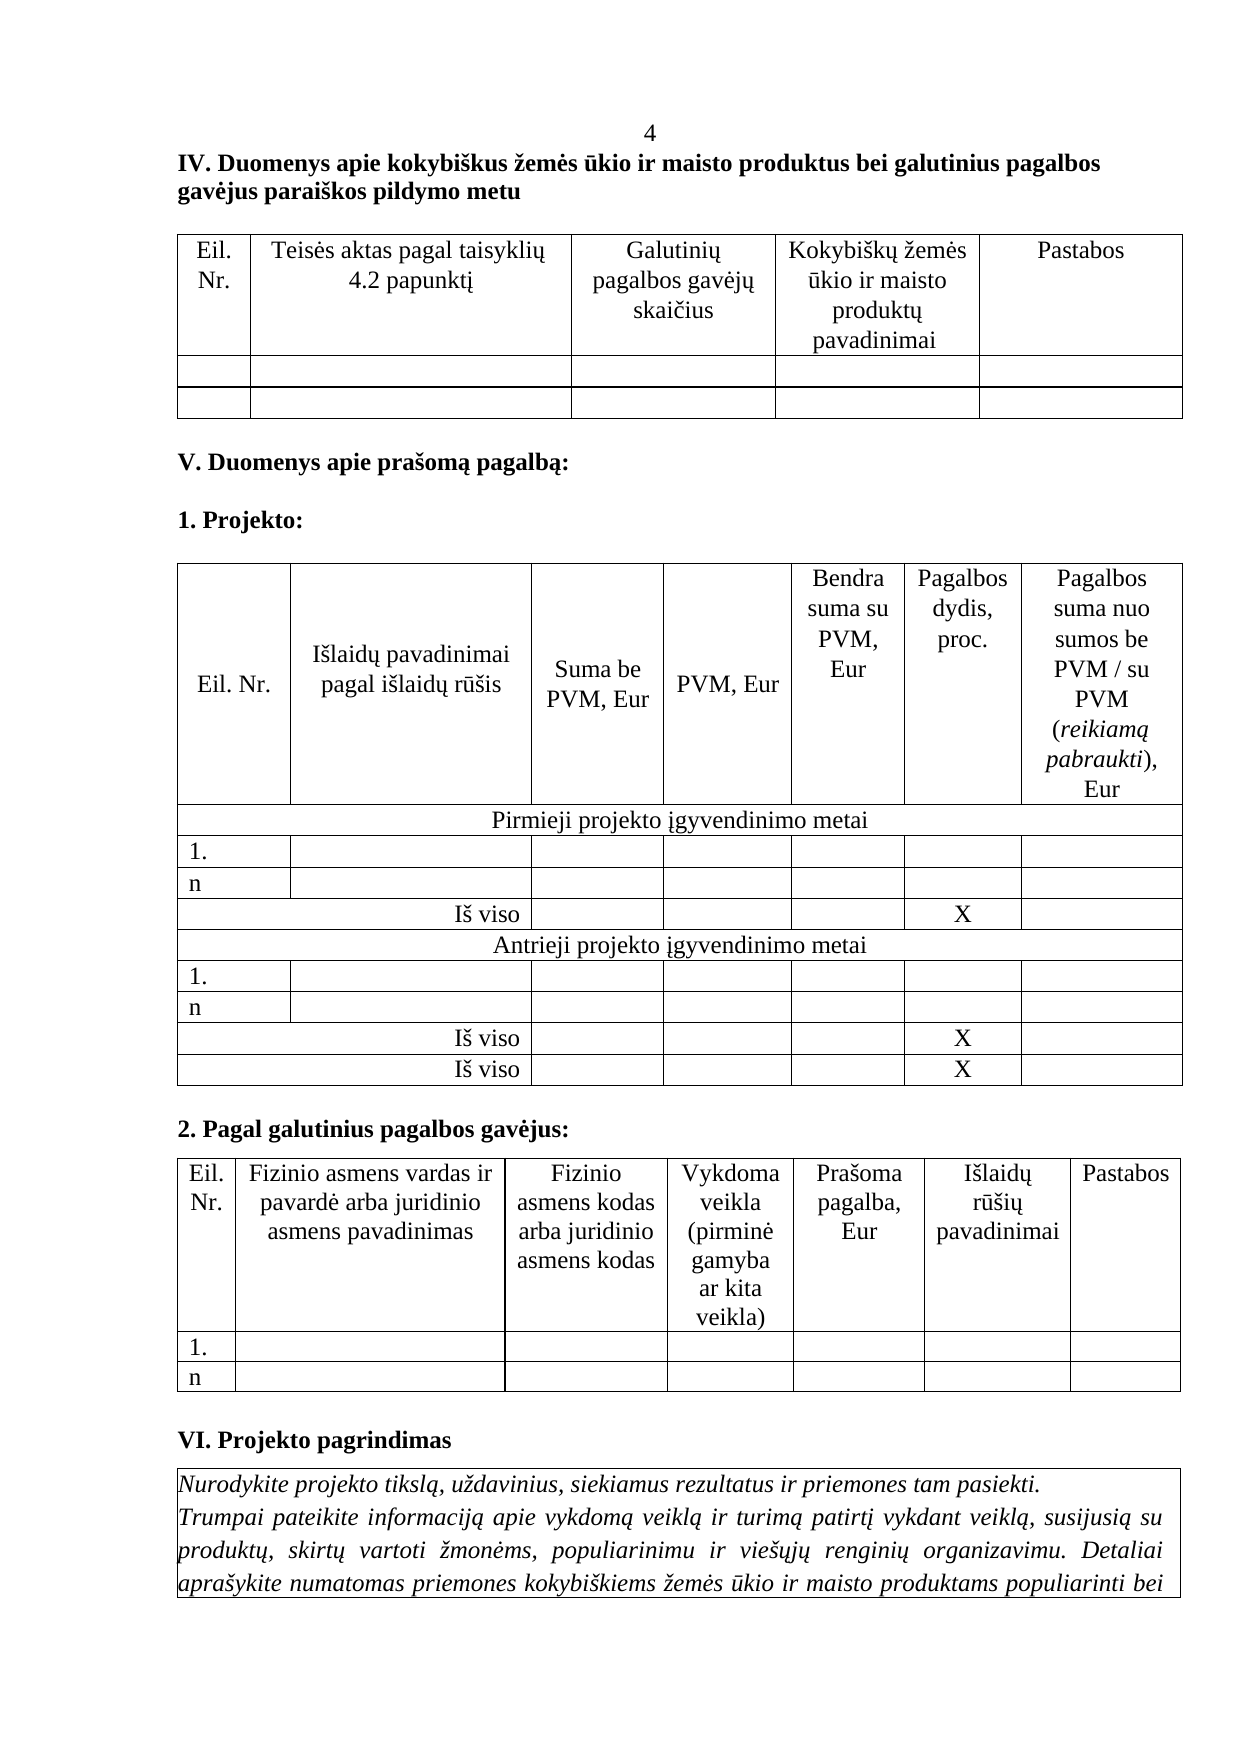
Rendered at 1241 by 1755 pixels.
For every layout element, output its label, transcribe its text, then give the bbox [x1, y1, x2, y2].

table_cell [664, 899, 791, 929]
table_header Bendra suma su PVM, Eur [792, 564, 904, 804]
table_cell [532, 1023, 663, 1053]
table_cell [532, 1055, 663, 1084]
table_cell [794, 1332, 924, 1361]
table_cell [251, 388, 571, 418]
table_header Pagalbos suma nuo sumos be PVM / su PVM (reikiamą pabraukti), Eur [1022, 564, 1182, 804]
table_header Išlaidų pavadinimai pagal išlaidų rūšis [291, 564, 531, 804]
table_cell [925, 1362, 1070, 1391]
table_cell [291, 992, 531, 1022]
table_cell Iš viso [178, 899, 531, 929]
table_cell [668, 1332, 793, 1361]
table_cell [925, 1332, 1070, 1361]
table_cell [905, 961, 1021, 991]
table_cell 1. [178, 961, 290, 991]
table_cell [506, 1362, 667, 1391]
table_cell [794, 1362, 924, 1391]
table_cell [251, 356, 571, 386]
table_cell [792, 899, 904, 929]
table_header Eil. Nr. [178, 1159, 235, 1331]
table_cell X [905, 1023, 1021, 1053]
table_cell [572, 388, 775, 418]
table_header PVM, Eur [664, 564, 791, 804]
table_cell [792, 1023, 904, 1053]
table_cell [792, 868, 904, 898]
table_cell [506, 1332, 667, 1361]
table_cell n [178, 868, 290, 898]
table_cell [1022, 899, 1182, 929]
text 2. Pagal galutinius pagalbos gavėjus: [177, 1114, 1122, 1143]
table_cell [664, 868, 791, 898]
table_cell Antrieji projekto įgyvendinimo metai [178, 930, 1182, 960]
table_cell [236, 1362, 504, 1391]
table_header Teisės aktas pagal taisyklių 4.2 papunktį [251, 235, 571, 355]
table_cell [664, 1023, 791, 1053]
table_cell [664, 836, 791, 867]
table_cell [664, 961, 791, 991]
table_cell [178, 388, 250, 418]
table_cell [668, 1362, 793, 1391]
table_cell [1071, 1362, 1180, 1391]
table_cell [776, 356, 979, 386]
table_cell [1022, 868, 1182, 898]
table_cell [905, 992, 1021, 1022]
table_cell Iš viso [178, 1023, 531, 1053]
table_cell [572, 356, 775, 386]
table_cell Pirmieji projekto įgyvendinimo metai [178, 805, 1182, 835]
text 1. Projekto: [177, 505, 1122, 534]
table_cell [980, 388, 1182, 418]
table_header Kokybiškų žemės ūkio ir maisto produktų pavadinimai [776, 235, 979, 355]
table_header Pastabos [980, 235, 1182, 355]
table_cell n [178, 992, 290, 1022]
text VI. Projekto pagrindimas [177, 1425, 1122, 1453]
table_header Suma be PVM, Eur [532, 564, 663, 804]
table_header Fizinio asmens vardas ir pavardė arba juridinio asmens pavadinimas [236, 1159, 504, 1331]
table_cell [1022, 1023, 1182, 1053]
table_cell Iš viso [178, 1055, 531, 1084]
table_cell [664, 1055, 791, 1084]
table_cell [1071, 1332, 1180, 1361]
text IV. Duomenys apie kokybiškus žemės ūkio ir maisto produktus bei galutinius pagalbos gavėjus paraiškos pildymo metu [177, 148, 1122, 205]
table_cell [1022, 836, 1182, 867]
table_cell [792, 992, 904, 1022]
table_cell [532, 836, 663, 867]
table_cell [291, 961, 531, 991]
table_header Eil. Nr. [178, 564, 290, 804]
table_cell [664, 992, 791, 1022]
table_cell [532, 899, 663, 929]
table_cell [1022, 961, 1182, 991]
table_header Eil. Nr. [178, 235, 250, 355]
table_cell [792, 836, 904, 867]
table_cell [532, 961, 663, 991]
text V. Duomenys apie prašomą pagalbą: [177, 447, 1122, 476]
table_cell 1. [178, 1332, 235, 1361]
table_cell X [905, 899, 1021, 929]
table_cell [792, 1055, 904, 1084]
table_cell [776, 388, 979, 418]
table_header Fizinio asmens kodas arba juridinio asmens kodas [506, 1159, 667, 1331]
table_cell [291, 868, 531, 898]
table_header Pastabos [1071, 1159, 1180, 1331]
table_cell [905, 868, 1021, 898]
table_cell [905, 836, 1021, 867]
table_header Galutinių pagalbos gavėjų skaičius [572, 235, 775, 355]
table_cell [291, 836, 531, 867]
table_cell [1022, 992, 1182, 1022]
table_header Išlaidų rūšių pavadinimai [925, 1159, 1070, 1331]
table_header Prašoma pagalba, Eur [794, 1159, 924, 1331]
table_header Nurodykite projekto tikslą, uždavinius, siekiamus rezultatus ir priemones tam pasiekti. Trumpai pateikite informaciją apie vykdomą veiklą ir turimą patirtį vykdant veiklą, susijusią su produktų, skirtų vartoti žmonėms, populiarinimu ir viešųjų renginių organizavimu. Detaliai aprašykite numatomas priemones kokybiškiems žemės ūkio ir maisto produktams populiarinti bei [178, 1469, 1180, 1597]
table_cell n [178, 1362, 235, 1391]
table_cell 1. [178, 836, 290, 867]
table_cell [236, 1332, 504, 1361]
table_cell [532, 992, 663, 1022]
table_cell [980, 356, 1182, 386]
table_cell [178, 356, 250, 386]
table_cell [532, 868, 663, 898]
table_header Vykdoma veikla (pirminė gamyba ar kita veikla) [668, 1159, 793, 1331]
table_cell X [905, 1055, 1021, 1084]
table_cell [1022, 1055, 1182, 1084]
table_cell [792, 961, 904, 991]
table_header Pagalbos dydis, proc. [905, 564, 1021, 804]
